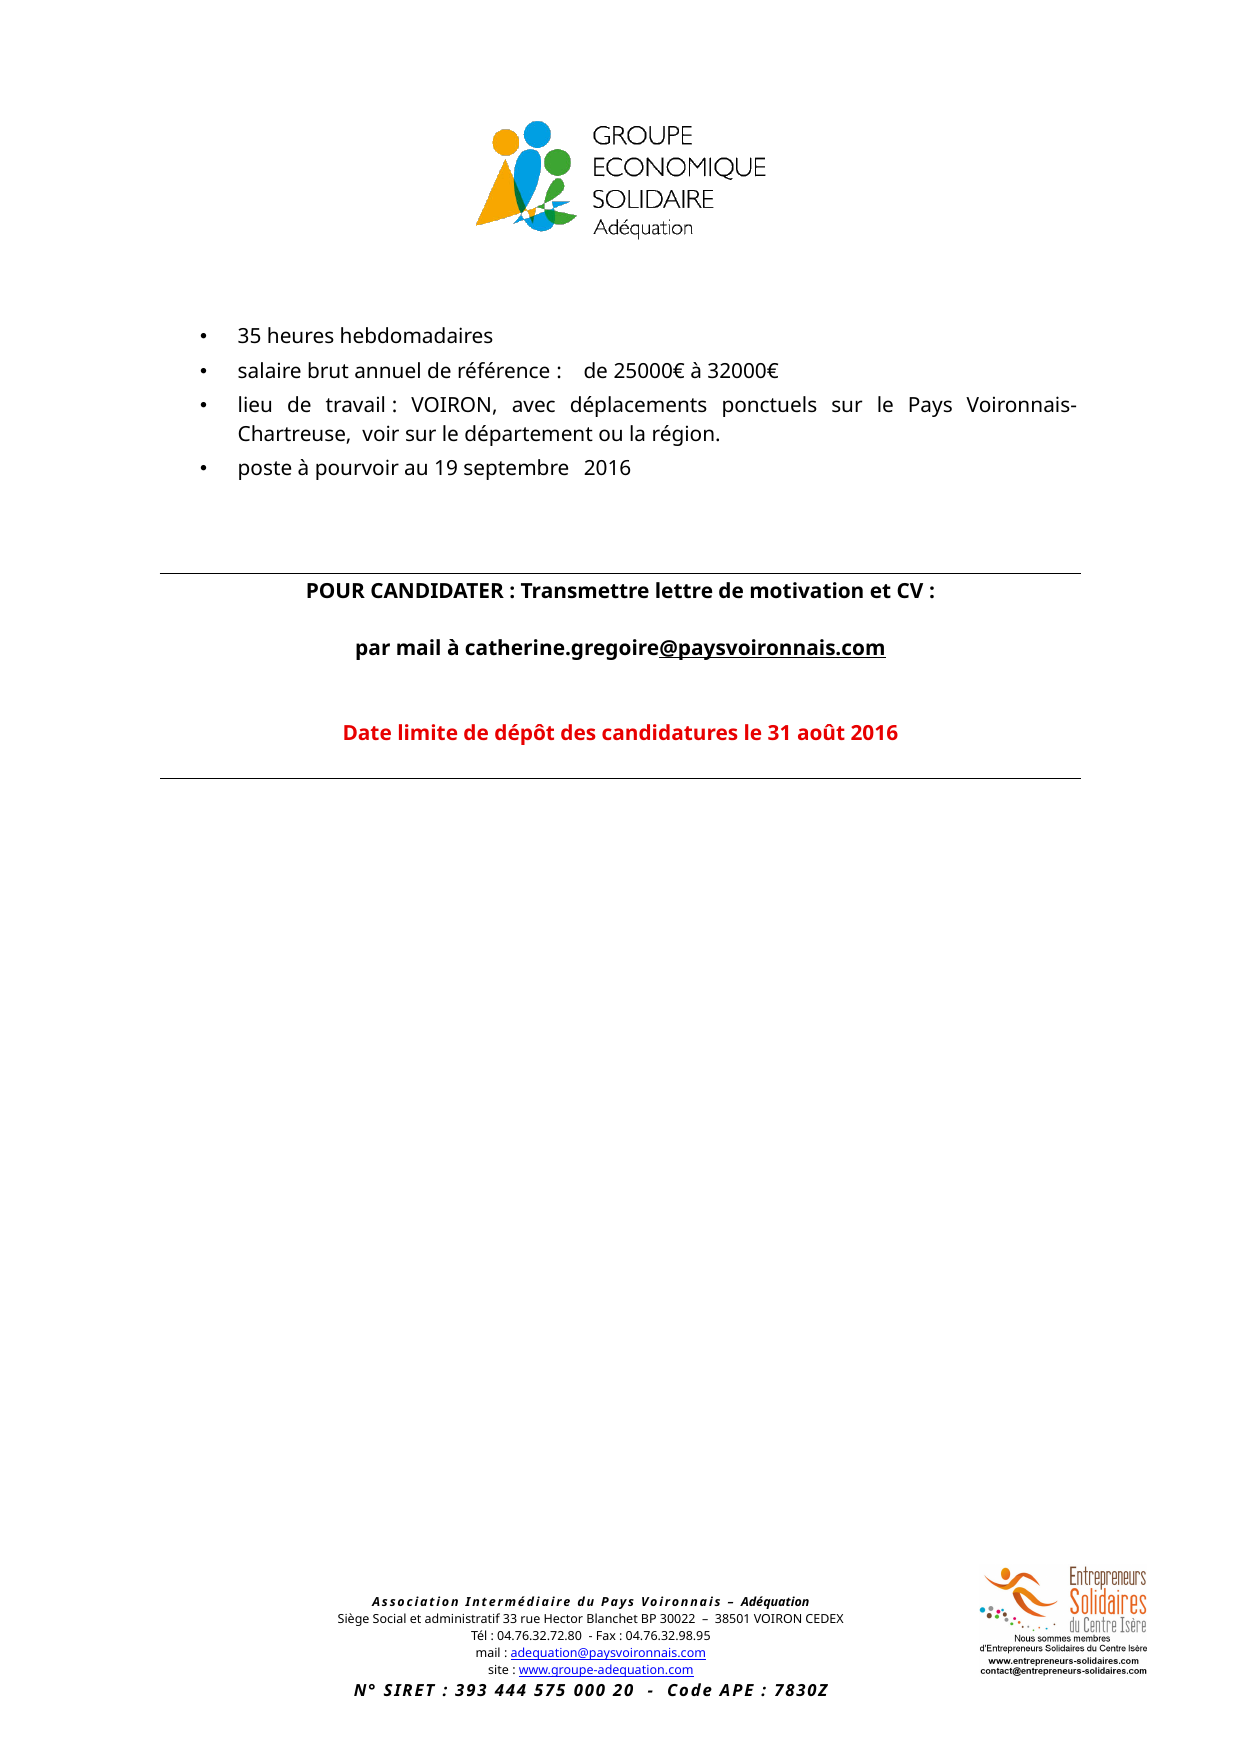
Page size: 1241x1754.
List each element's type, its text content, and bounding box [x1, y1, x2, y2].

list lieu de travail : VOIRON, avec déplacements ponctuels sur le Pays Voironnais-Chartreuse, voir sur le département ou la région. [200, 390, 1078, 447]
text par mail à catherine.gregoire@paysvoironnais.com [162, 633, 1078, 661]
picture [456, 75, 784, 287]
text POUR CANDIDATER : Transmettre lettre de motivation et CV : [159, 574, 1081, 604]
list poste à pourvoir au 19 septembre 2016 [200, 453, 1078, 481]
list salaire brut annuel de référence : de 25000€ à 32000€ [200, 356, 1078, 384]
list 35 heures hebdomadaires [200, 321, 1078, 350]
text Date limite de dépôt des candidatures le 31 août 2016 [162, 718, 1078, 746]
picture [978, 1564, 1148, 1677]
